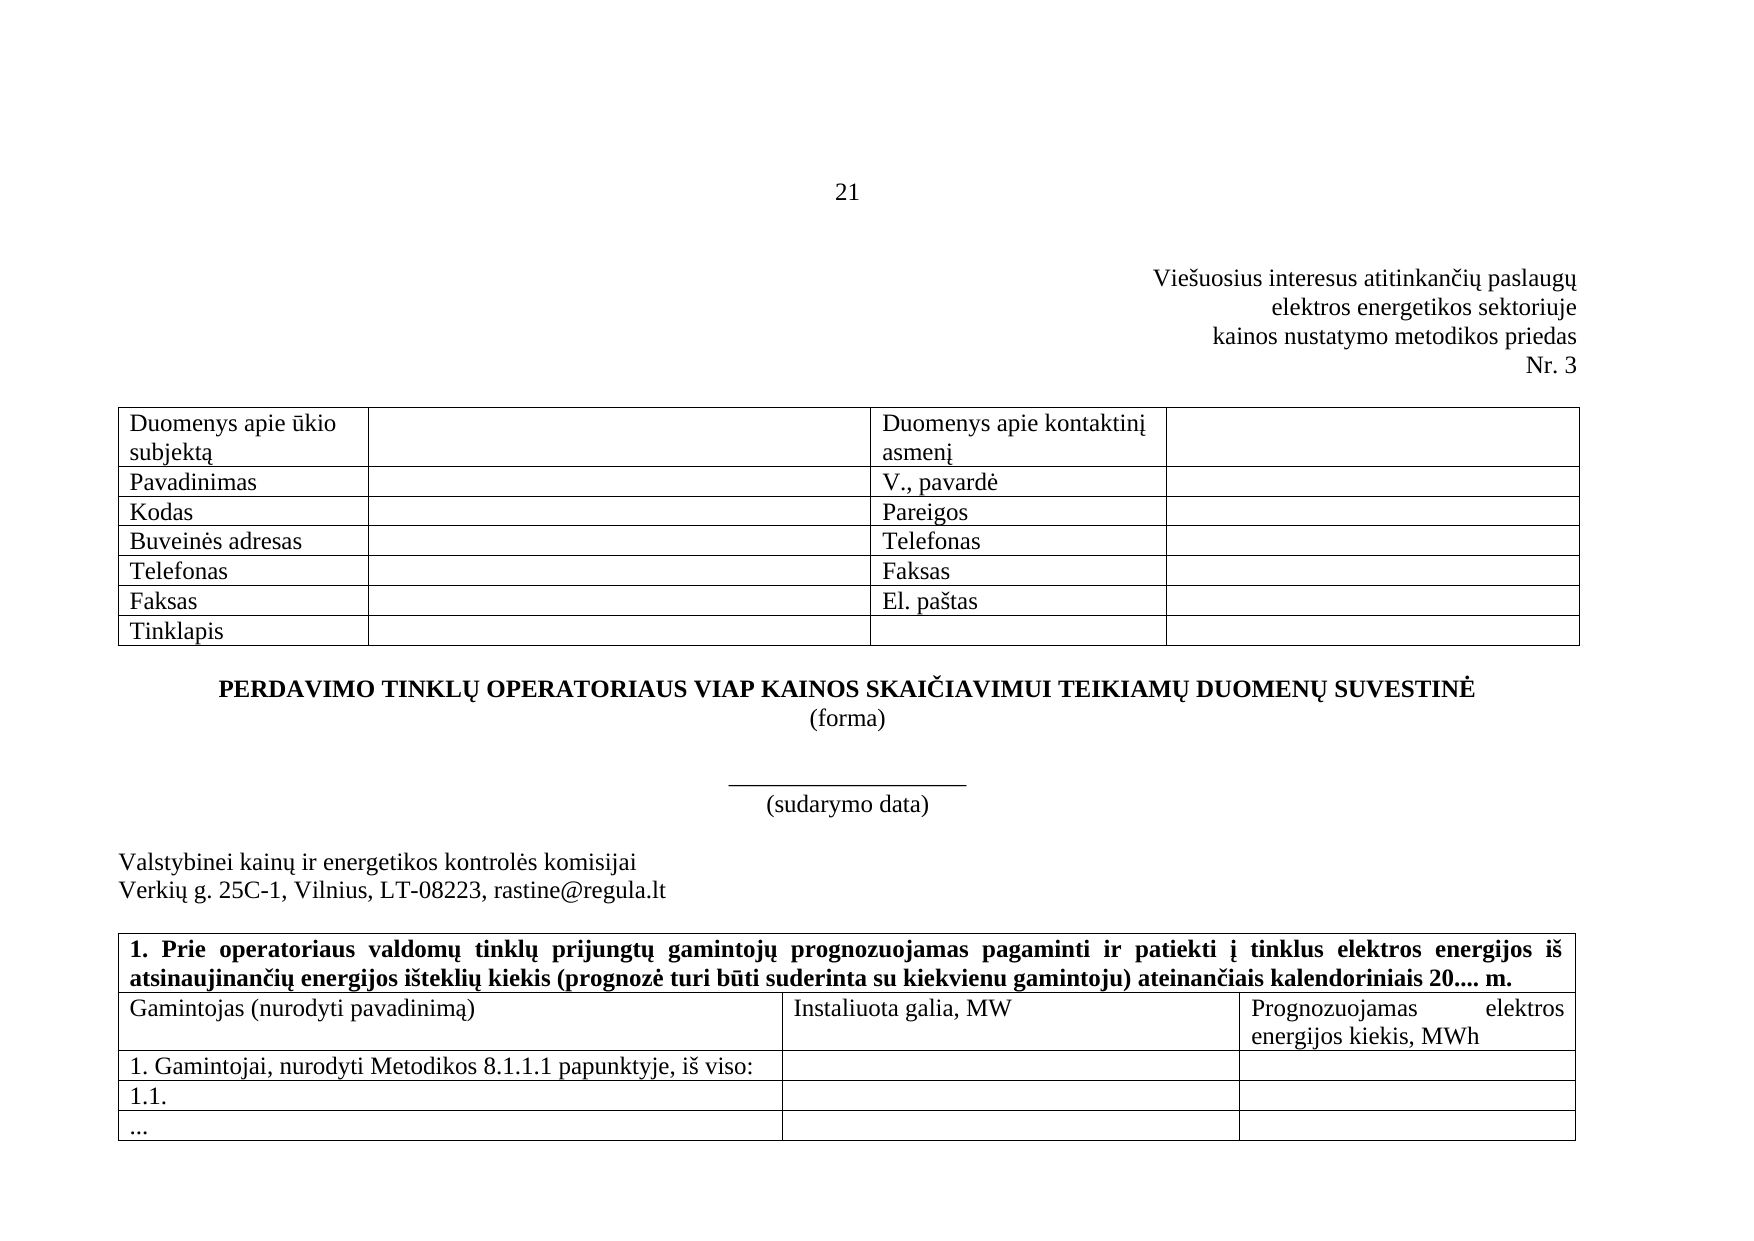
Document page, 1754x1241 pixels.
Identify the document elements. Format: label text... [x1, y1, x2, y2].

table_cell El. paštas [871, 586, 1166, 615]
table_cell Faksas [119, 586, 368, 615]
table_cell [1240, 1051, 1575, 1080]
table_header 1. Prie operatoriaus valdomų tinklų prijungtų gamintojų prognozuojamas pagaminti ir patiekti į tinklus elektros energijos iš atsinaujinančių energijos išteklių kiekis (prognozė turi būti suderinta su kiekvienu gamintoju) ateinančiais kalendoriniais 20.... m. [119, 934, 1575, 992]
table_cell [1167, 616, 1579, 644]
text PERDAVIMO TINKLŲ OPERATORIAUS VIAP KAINOS SKAIČIAVIMUI TEIKIAMŲ DUOMENŲ SUVESTINĖ [118, 674, 1577, 703]
table_cell [1167, 556, 1579, 585]
table_cell Gamintojas (nurodyti pavadinimą) [119, 993, 782, 1050]
table_cell Prognozuojamas elektros energijos kiekis, MWh [1240, 993, 1575, 1050]
text ___________________ [118, 761, 1577, 789]
table_cell [369, 467, 870, 496]
table_cell Pareigos [871, 497, 1166, 525]
text Nr. 3 [118, 350, 1577, 378]
table_header [1167, 408, 1579, 466]
table_cell [1167, 497, 1579, 525]
table_cell [369, 586, 870, 615]
table_cell [369, 497, 870, 525]
table_cell [1167, 586, 1579, 615]
table_cell ... [119, 1111, 782, 1139]
text (sudarymo data) [118, 789, 1577, 818]
table_cell [369, 616, 870, 644]
table_cell Kodas [119, 497, 368, 525]
table_cell 1. Gamintojai, nurodyti Metodikos 8.1.1.1 papunktyje, iš viso: [119, 1051, 782, 1080]
table_cell [369, 526, 870, 555]
table_cell [1240, 1111, 1575, 1139]
table_cell [783, 1081, 1239, 1110]
table_cell 1.1. [119, 1081, 782, 1110]
table_header Duomenys apie ūkio subjektą [119, 408, 368, 466]
table_cell Buveinės adresas [119, 526, 368, 555]
table_cell [369, 556, 870, 585]
table_cell Instaliuota galia, MW [783, 993, 1239, 1050]
table_cell [1167, 467, 1579, 496]
table_cell Telefonas [871, 526, 1166, 555]
table_cell [871, 616, 1166, 644]
table_cell [1240, 1081, 1575, 1110]
table_cell Tinklapis [119, 616, 368, 644]
table_cell [783, 1051, 1239, 1080]
table_cell [783, 1111, 1239, 1139]
table_cell Faksas [871, 556, 1166, 585]
table_header [369, 408, 870, 466]
table_header Duomenys apie kontaktinį asmenį [871, 408, 1166, 466]
text (forma) [118, 703, 1577, 732]
table_cell V., pavardė [871, 467, 1166, 496]
table_cell Pavadinimas [119, 467, 368, 496]
table_cell Telefonas [119, 556, 368, 585]
text Valstybinei kainų ir energetikos kontrolės komisijai [118, 847, 1577, 876]
text Verkių g. 25C-1, Vilnius, LT-08223, rastine@regula.lt [118, 876, 1577, 904]
text Viešuosius interesus atitinkančių paslaugų elektros energetikos sektoriuje kainos nustatymo metodikos priedas [118, 263, 1577, 350]
table_cell [1167, 526, 1579, 555]
